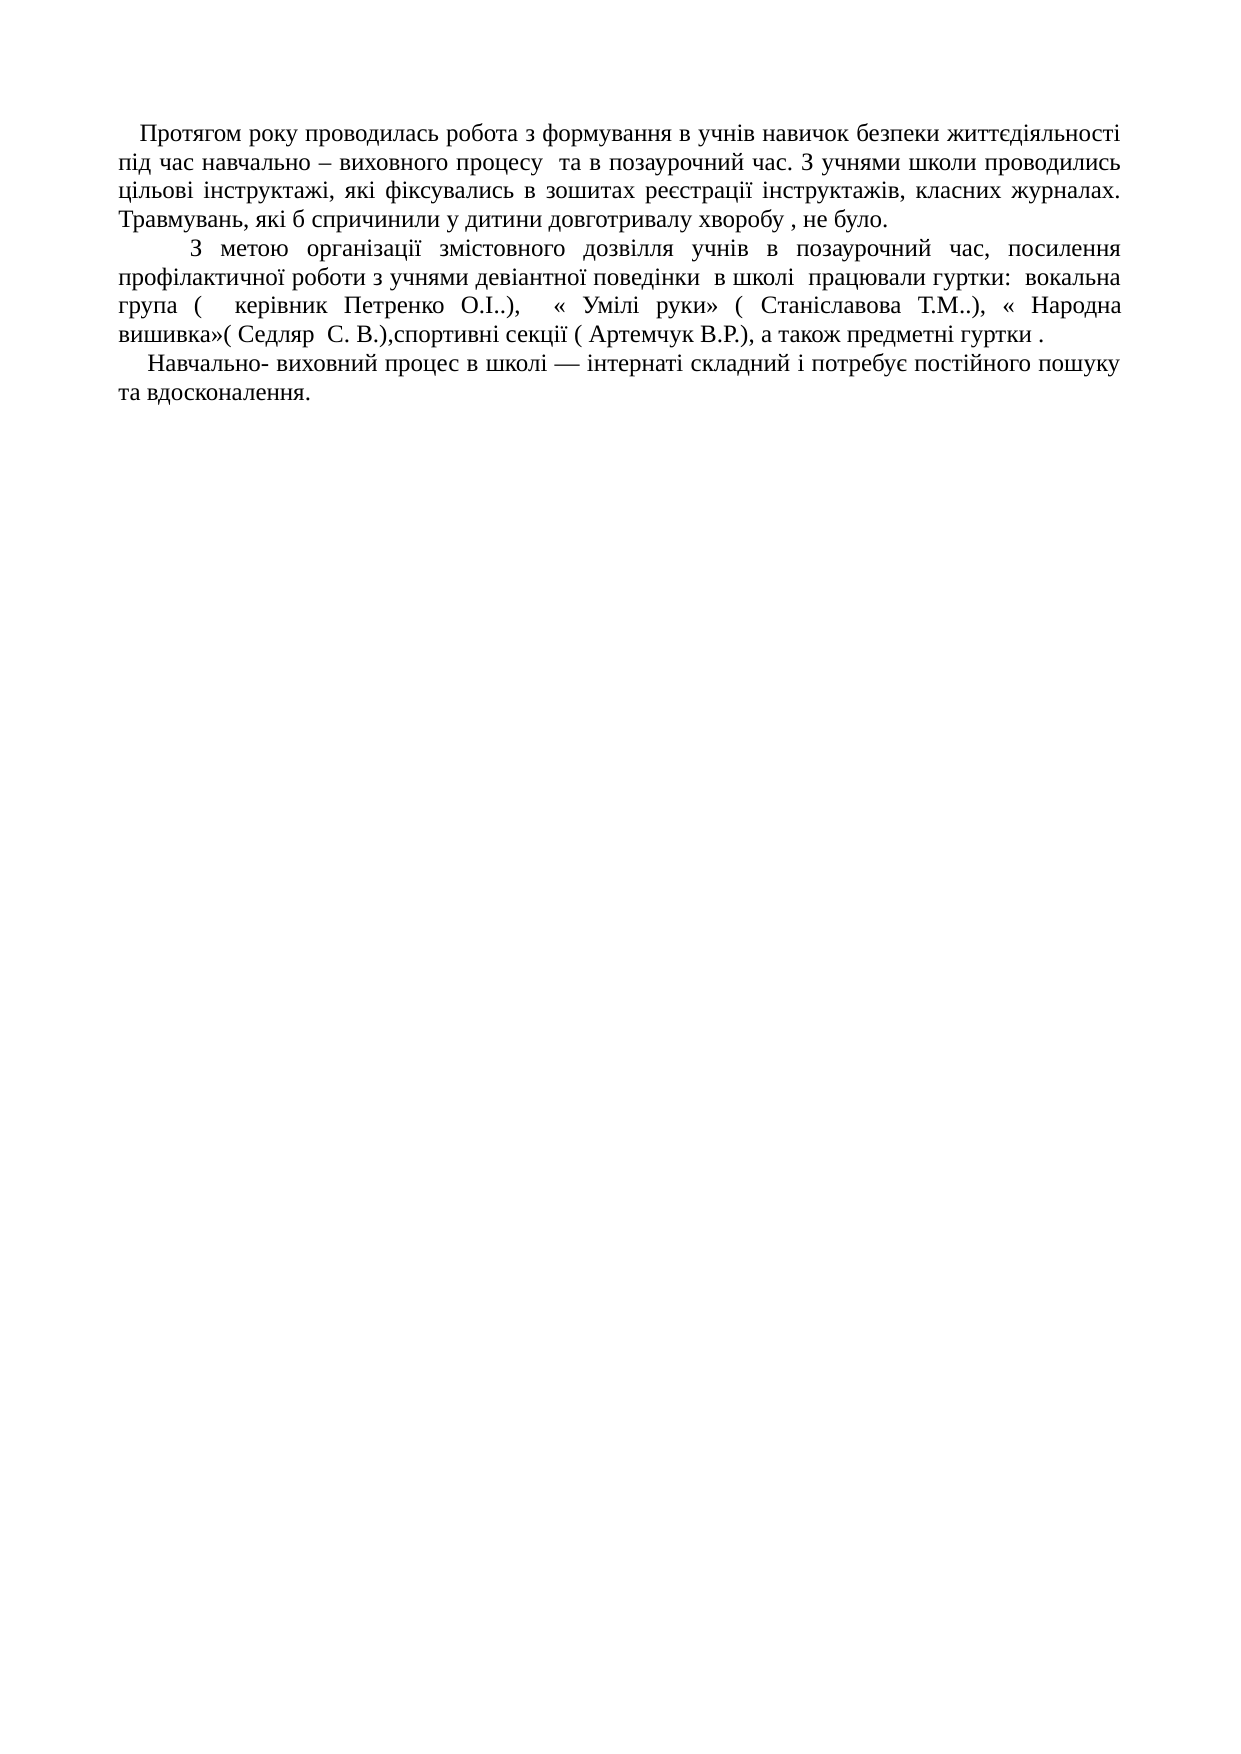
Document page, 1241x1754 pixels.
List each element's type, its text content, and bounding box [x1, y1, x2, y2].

text З метою організації змістовного дозвілля учнів в позаурочний час, посилення профілактичної роботи з учнями девіантної поведінки в школі працювали гуртки: вокальна група ( керівник Петренко О.І..), « Умілі руки» ( Станіславова Т.М..), « Народна вишивка»( Седляр С. В.),спортивні секції ( Артемчук В.Р.), а також предметні гуртки . [118, 233, 1122, 348]
text Навчально- виховний процес в школі — інтернаті складний і потребує постійного пошуку та вдосконалення. [118, 348, 1122, 406]
text Протягом року проводилась робота з формування в учнів навичок безпеки життєдіяльності під час навчально – виховного процесу та в позаурочний час. З учнями школи проводились цільові інструктажі, які фіксувались в зошитах реєстрації інструктажів, класних журналах. Травмувань, які б спричинили у дитини довготривалу хворобу , не було. [118, 118, 1122, 233]
